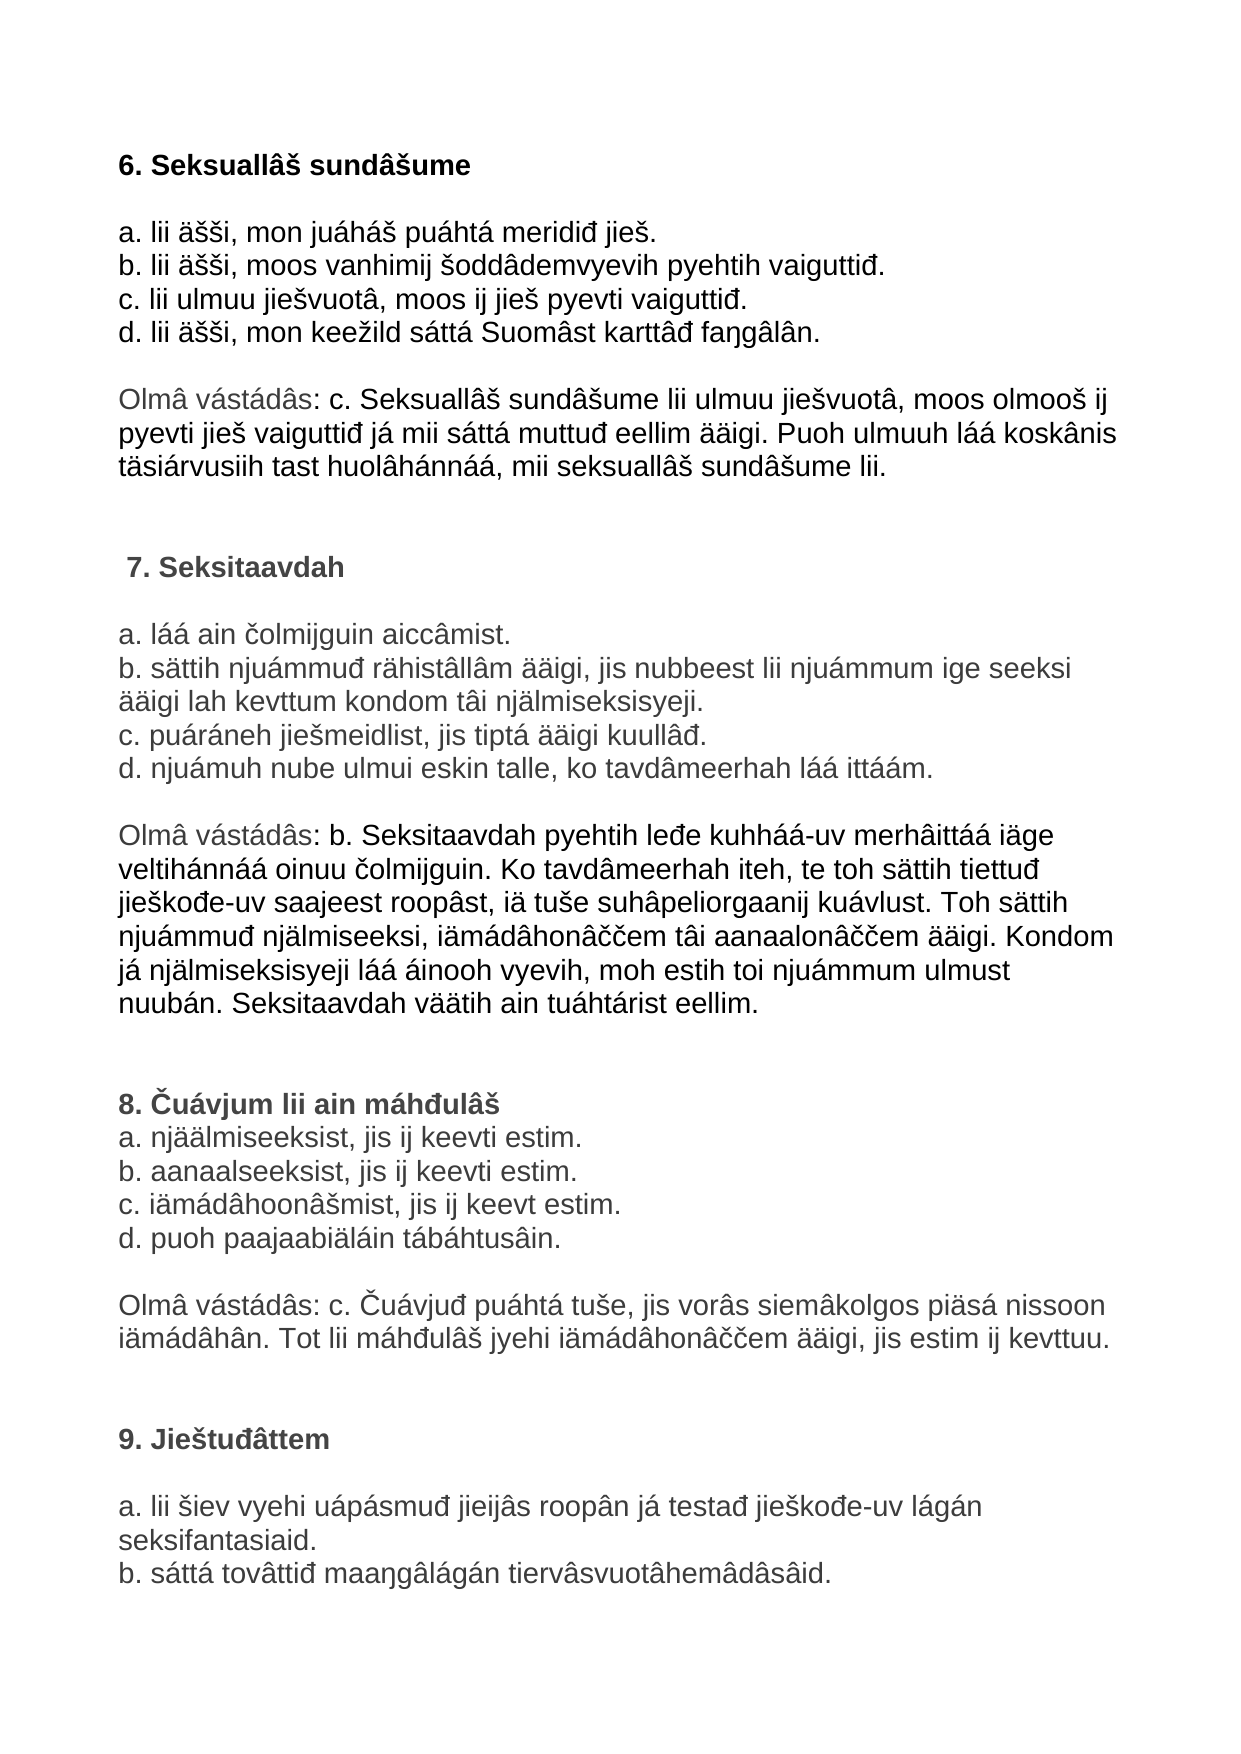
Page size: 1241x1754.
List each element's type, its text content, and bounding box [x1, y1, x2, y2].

text d. njuámuh nube ulmui eskin talle, ko tavdâmeerhah láá ittáám. [118, 751, 1122, 785]
text b. sättih njuámmuđ rähistâllâm ääigi, jis nubbeest lii njuámmum ige seeksi ääigi lah kevttum kondom tâi njälmiseksisyeji. [118, 651, 1122, 718]
text a. njäälmiseeksist, jis ij keevti estim. [118, 1120, 1122, 1154]
subtitle 6. Seksuallâš sundâšume [118, 148, 1122, 181]
text b. aanaalseeksist, jis ij keevti estim. [118, 1154, 1122, 1187]
text a. lii äšši, mon juáháš puáhtá meridiđ jieš. [118, 215, 1122, 248]
text b. lii äšši, moos vanhimij šoddâdemvyevih pyehtih vaiguttiđ. [118, 248, 1122, 282]
subtitle 8. Čuávjum lii ain máhđulâš [118, 1087, 1122, 1120]
subtitle a. láá ain čolmijguin aiccâmist. [118, 617, 1122, 651]
text Olmâ vástádâs: c. Seksuallâš sundâšume lii ulmuu jiešvuotâ, moos olmooš ij pyevti jieš vaiguttiđ já mii sáttá muttuđ eellim ääigi. Puoh ulmuuh láá koskânis täsiárvusiih tast huolâhánnáá, mii seksuallâš sundâšume lii. [118, 382, 1122, 483]
text c. puáráneh jiešmeidlist, jis tiptá ääigi kuullâđ. [118, 718, 1122, 751]
text Olmâ vástádâs: c. Čuávjuđ puáhtá tuše, jis vorâs siemâkolgos piäsá nissoon iämádâhân. Tot lii máhđulâš jyehi iämádâhonâččem ääigi, jis estim ij kevttuu. [118, 1288, 1122, 1355]
subtitle 9. Jieštuđâttem [118, 1422, 1122, 1456]
text c. iämádâhoonâšmist, jis ij keevt estim. [118, 1187, 1122, 1221]
subtitle a. lii šiev vyehi uápásmuđ jieijâs roopân já testađ jieškođe-uv lágán seksifantasiaid. [118, 1489, 1122, 1556]
text d. puoh paajaabiäláin tábáhtusâin. [118, 1221, 1122, 1254]
text Olmâ vástádâs: b. Seksitaavdah pyehtih leđe kuhháá-uv merhâittáá iäge veltihánnáá oinuu čolmijguin. Ko tavdâmeerhah iteh, te toh sättih tiettuđ jieškođe-uv saajeest roopâst, iä tuše suhâpeliorgaanij kuávlust. Toh sättih njuámmuđ njälmiseeksi, iämádâhonâččem tâi aanaalonâččem ääigi. Kondom já njälmiseksisyeji láá áinooh vyevih, moh estih toi njuámmum ulmust nuubán. Seksitaavdah väätih ain tuáhtárist eellim. [118, 818, 1122, 1020]
text c. lii ulmuu jiešvuotâ, moos ij jieš pyevti vaiguttiđ. [118, 282, 1122, 315]
subtitle b. sáttá tovâttiđ maaŋgâlágán tiervâsvuotâhemâdâsâid. [118, 1556, 1122, 1590]
subtitle 7. Seksitaavdah [118, 550, 1122, 584]
text d. lii äšši, mon keežild sáttá Suomâst karttâđ faŋgâlân. [118, 315, 1122, 349]
